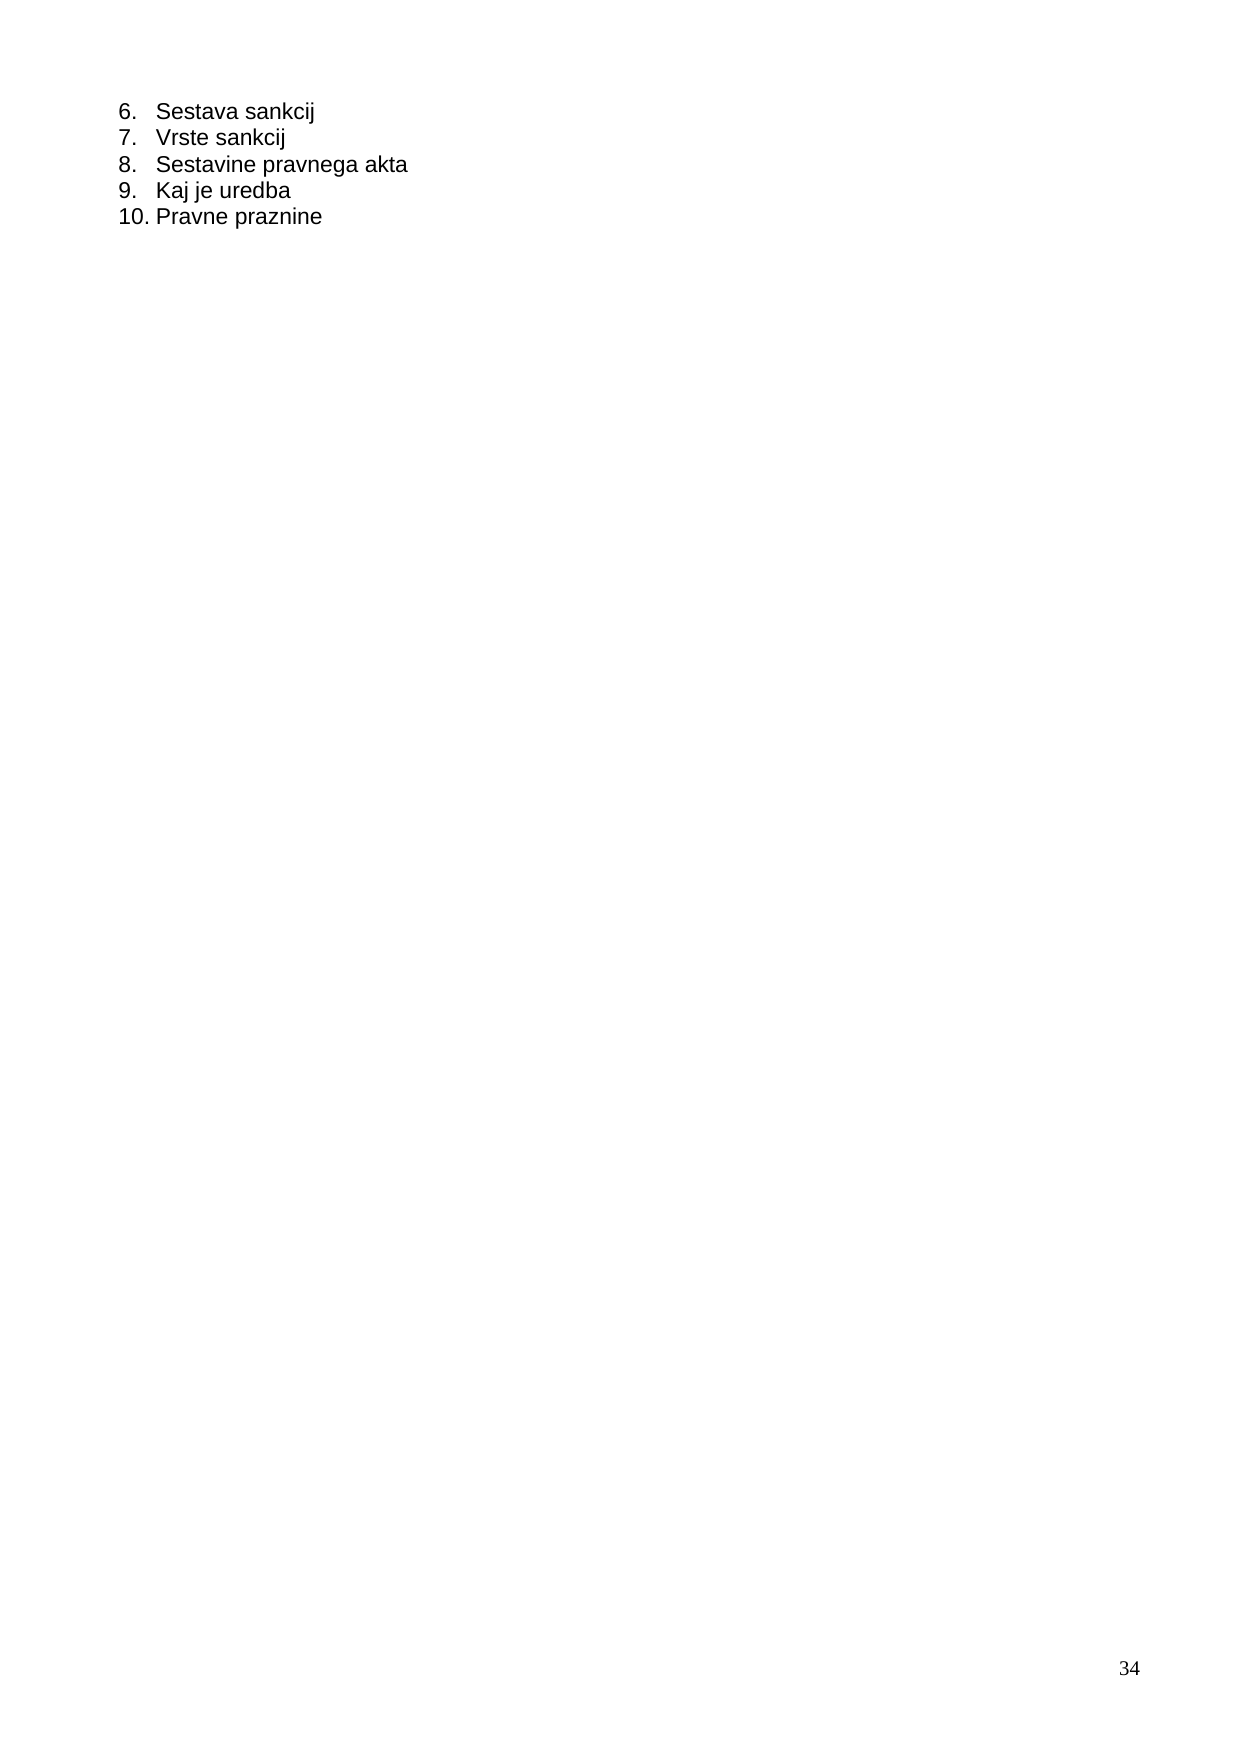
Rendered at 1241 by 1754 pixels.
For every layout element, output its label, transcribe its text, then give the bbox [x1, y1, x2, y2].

list Sestava sankcij [118, 98, 1140, 124]
list Pravne praznine [118, 203, 1140, 229]
list Sestavine pravnega akta [118, 151, 1140, 177]
list Vrste sankcij [118, 124, 1140, 151]
list Kaj je uredba [118, 177, 1140, 203]
